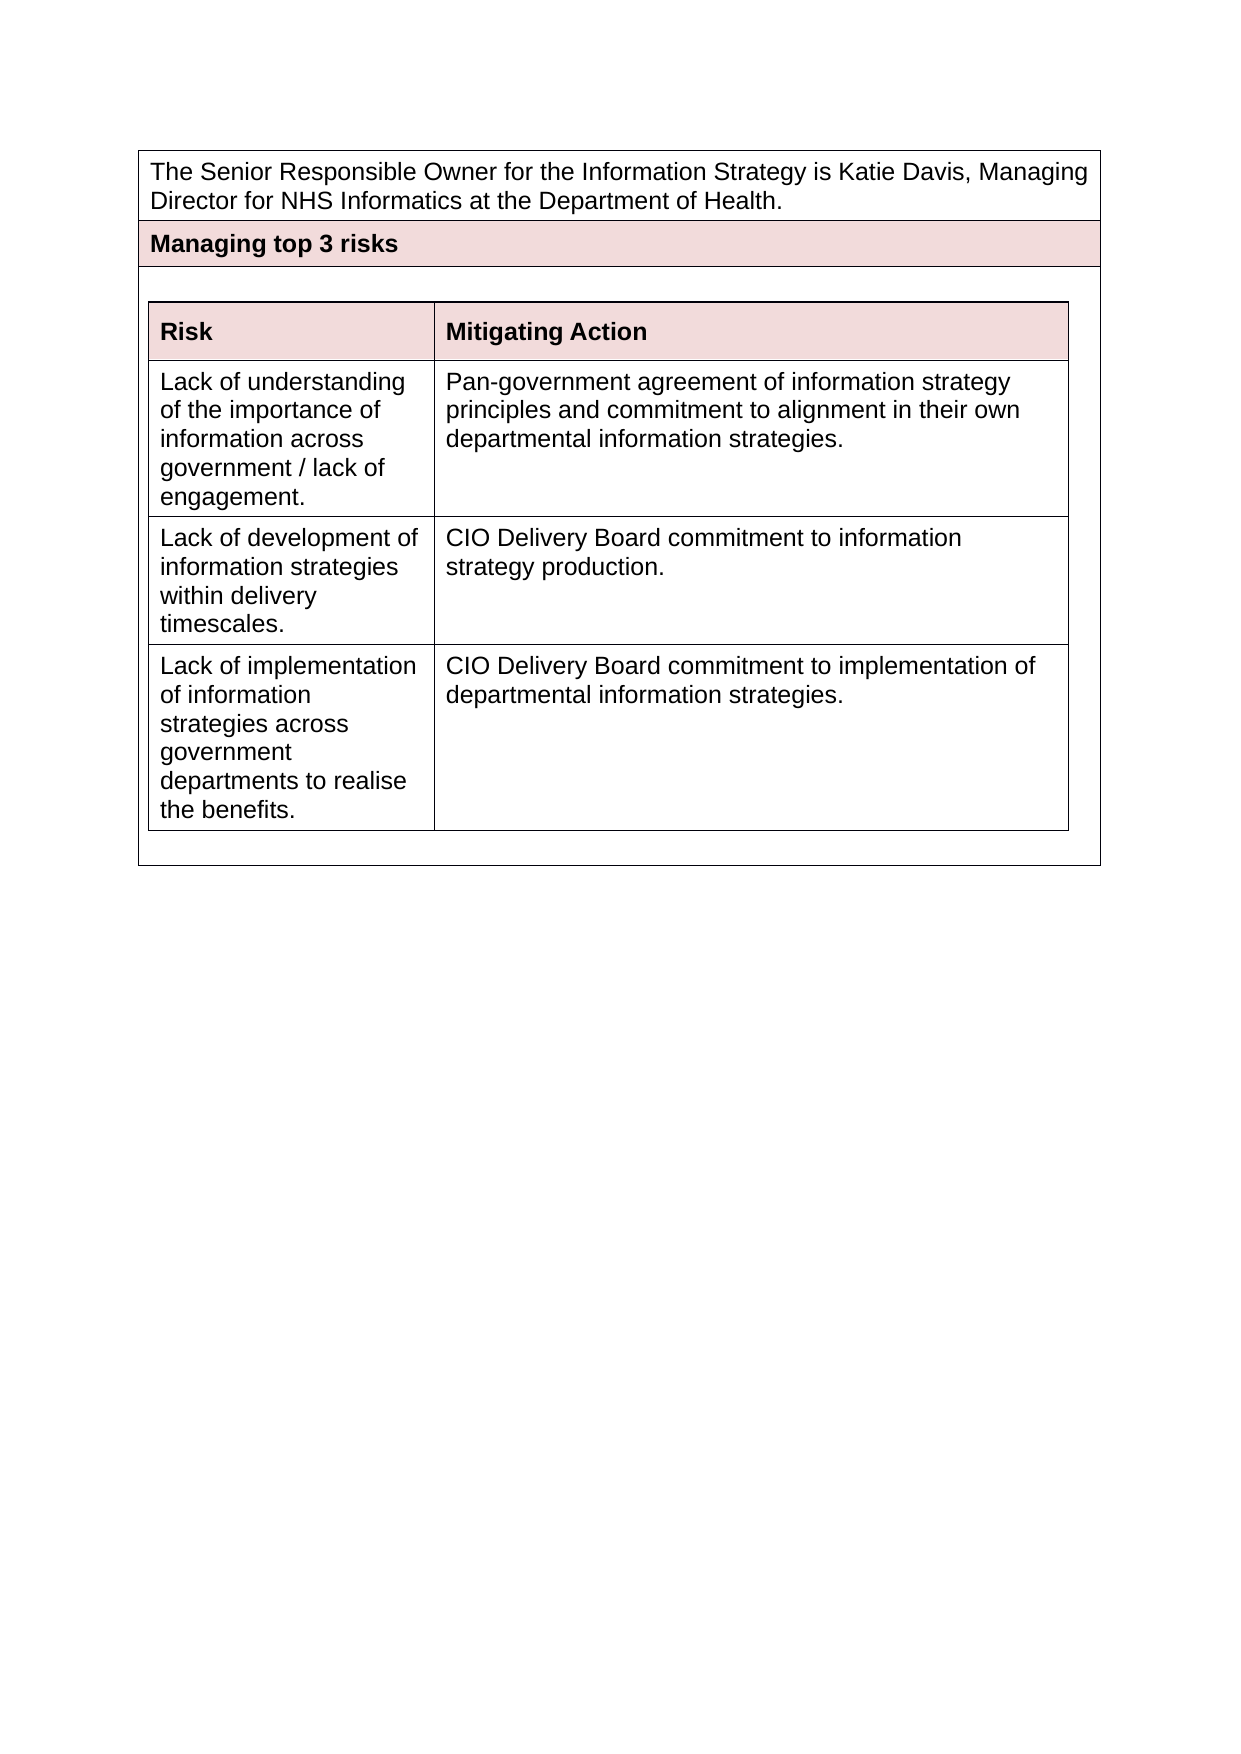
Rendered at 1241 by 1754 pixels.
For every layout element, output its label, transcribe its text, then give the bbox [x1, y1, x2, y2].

table_cell [139, 267, 1100, 865]
table_cell The Senior Responsible Owner for the Information Strategy is Katie Davis, Managing Director for NHS Informatics at the Department of Health. [139, 151, 1100, 220]
table_header Mitigating Action [435, 303, 1068, 359]
table_cell Pan-government agreement of information strategy principles and commitment to alignment in their own departmental information strategies. [435, 361, 1068, 516]
table_header Risk [149, 303, 434, 359]
table_cell Lack of implementation of information strategies across government departments to realise the benefits. [149, 645, 434, 829]
table_cell CIO Delivery Board commitment to information strategy production. [435, 517, 1068, 644]
table_cell Managing top 3 risks [139, 221, 1100, 266]
table_cell CIO Delivery Board commitment to implementation of departmental information strategies. [435, 645, 1068, 829]
table_cell Lack of development of information strategies within delivery timescales. [149, 517, 434, 644]
table_cell Lack of understanding of the importance of information across government / lack of engagement. [149, 361, 434, 516]
